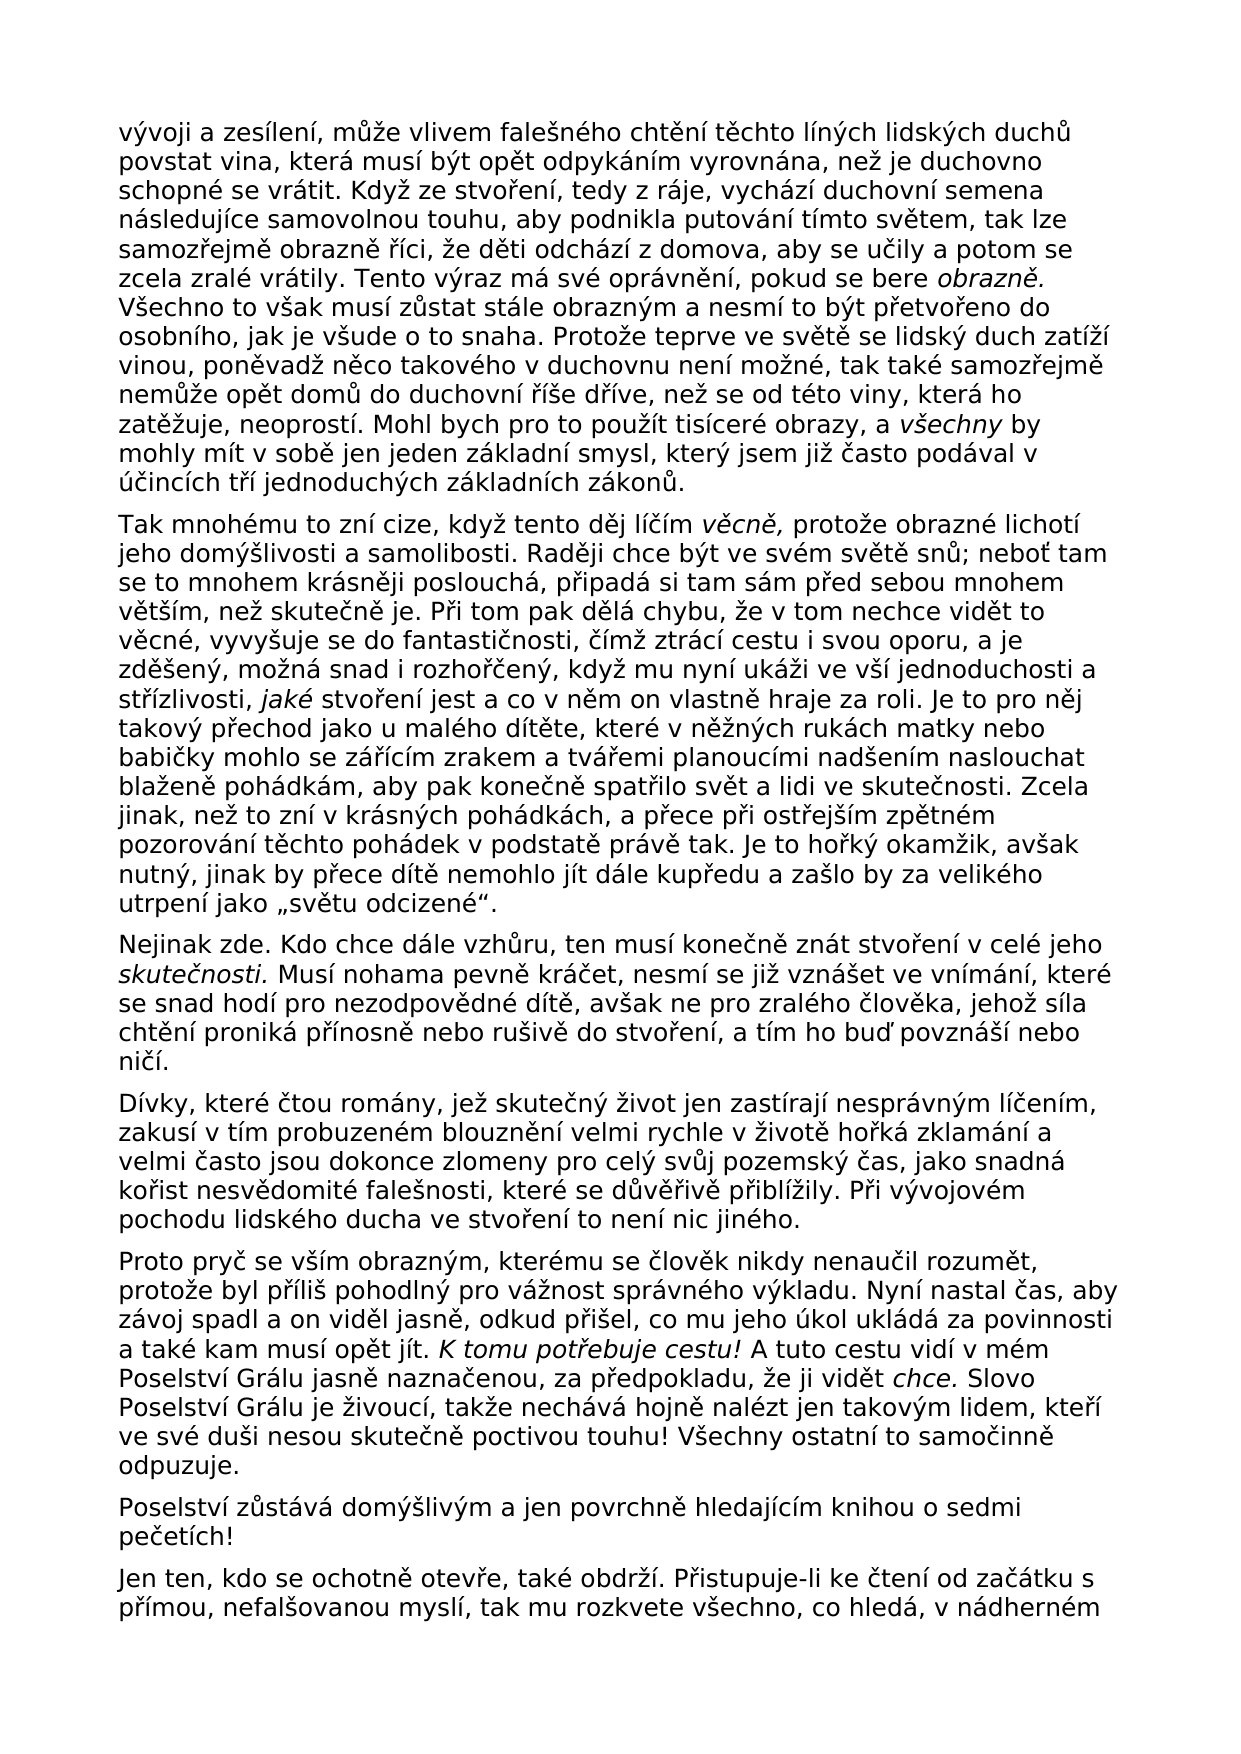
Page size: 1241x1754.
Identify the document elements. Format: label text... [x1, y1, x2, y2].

text Tak mnohému to zní cize, když tento děj líčím věcně, protože obrazné lichotí jeho domýšlivosti a samolibosti. Raději chce být ve svém světě snů; neboť tam se to mnohem krásněji poslouchá, připadá si tam sám před sebou mnohem větším, než skutečně je. Při tom pak dělá chybu, že v tom nechce vidět to věcné, vyvyšuje se do fantastičnosti, čímž ztrácí cestu i svou oporu, a je zděšený, možná snad i rozhořčený, když mu nyní ukáži ve vší jednoduchosti a střízlivosti, jaké stvoření jest a co v něm on vlastně hraje za roli. Je to pro něj takový přechod jako u malého dítěte, které v něžných rukách matky nebo babičky mohlo se zářícím zrakem a tvářemi planoucími nadšením naslouchat blaženě pohádkám, aby pak konečně spatřilo svět a lidi ve skutečnosti. Zcela jinak, než to zní v krásných pohádkách, a přece při ostřejším zpětném pozorování těchto pohádek v podstatě právě tak. Je to hořký okamžik, avšak nutný, jinak by přece dítě nemohlo jít dále kupředu a zašlo by za velikého utrpení jako „světu odcizené“. [118, 510, 1122, 918]
text Dívky, které čtou romány, jež skutečný život jen zastírají nesprávným líčením, zakusí v tím probuzeném blouznění velmi rychle v životě hořká zklamání a velmi často jsou dokonce zlomeny pro celý svůj pozemský čas, jako snadná kořist nesvědomité falešnosti, které se důvěřivě přiblížily. Při vývojovém pochodu lidského ducha ve stvoření to není nic jiného. [118, 1089, 1122, 1235]
text Poselství zůstává domýšlivým a jen povrchně hledajícím knihou o sedmi pečetích! [118, 1493, 1122, 1551]
text Proto pryč se vším obrazným, kterému se člověk nikdy nenaučil rozumět, protože byl příliš pohodlný pro vážnost správného výkladu. Nyní nastal čas, aby závoj spadl a on viděl jasně, odkud přišel, co mu jeho úkol ukládá za povinnosti a také kam musí opět jít. K tomu potřebuje cestu! A tuto cestu vidí v mém Poselství Grálu jasně naznačenou, za předpokladu, že ji vidět chce. Slovo Poselství Grálu je živoucí, takže nechává hojně nalézt jen takovým lidem, kteří ve své duši nesou skutečně poctivou touhu! Všechny ostatní to samočinně odpuzuje. [118, 1247, 1122, 1481]
text Nejinak zde. Kdo chce dále vzhůru, ten musí konečně znát stvoření v celé jeho skutečnosti. Musí nohama pevně kráčet, nesmí se již vznášet ve vnímání, které se snad hodí pro nezodpovědné dítě, avšak ne pro zralého člověka, jehož síla chtění proniká přínosně nebo rušivě do stvoření, a tím ho buď povznáší nebo ničí. [118, 931, 1122, 1076]
text Jen ten, kdo se ochotně otevře, také obdrží. Přistupuje-li ke čtení od začátku s přímou, nefalšovanou myslí, tak mu rozkvete všechno, co hledá, v nádherném [118, 1564, 1122, 1622]
text vývoji a zesílení, může vlivem falešného chtění těchto líných lidských duchů povstat vina, která musí být opět odpykáním vyrovnána, než je duchovno schopné se vrátit. Když ze stvoření, tedy z ráje, vychází duchovní semena následujíce samovolnou touhu, aby podnikla putování tímto světem, tak lze samozřejmě obrazně říci, že děti odchází z domova, aby se učily a potom se zcela zralé vrátily. Tento výraz má své oprávnění, pokud se bere obrazně. Všechno to však musí zůstat stále obrazným a nesmí to být přetvořeno do osobního, jak je všude o to snaha. Protože teprve ve světě se lidský duch zatíží vinou, poněvadž něco takového v duchovnu není možné, tak také samozřejmě nemůže opět domů do duchovní říše dříve, než se od této viny, která ho zatěžuje, neoprostí. Mohl bych pro to použít tisíceré obrazy, a všechny by mohly mít v sobě jen jeden základní smysl, který jsem již často podával v účincích tří jednoduchých základních zákonů. [118, 118, 1122, 497]
